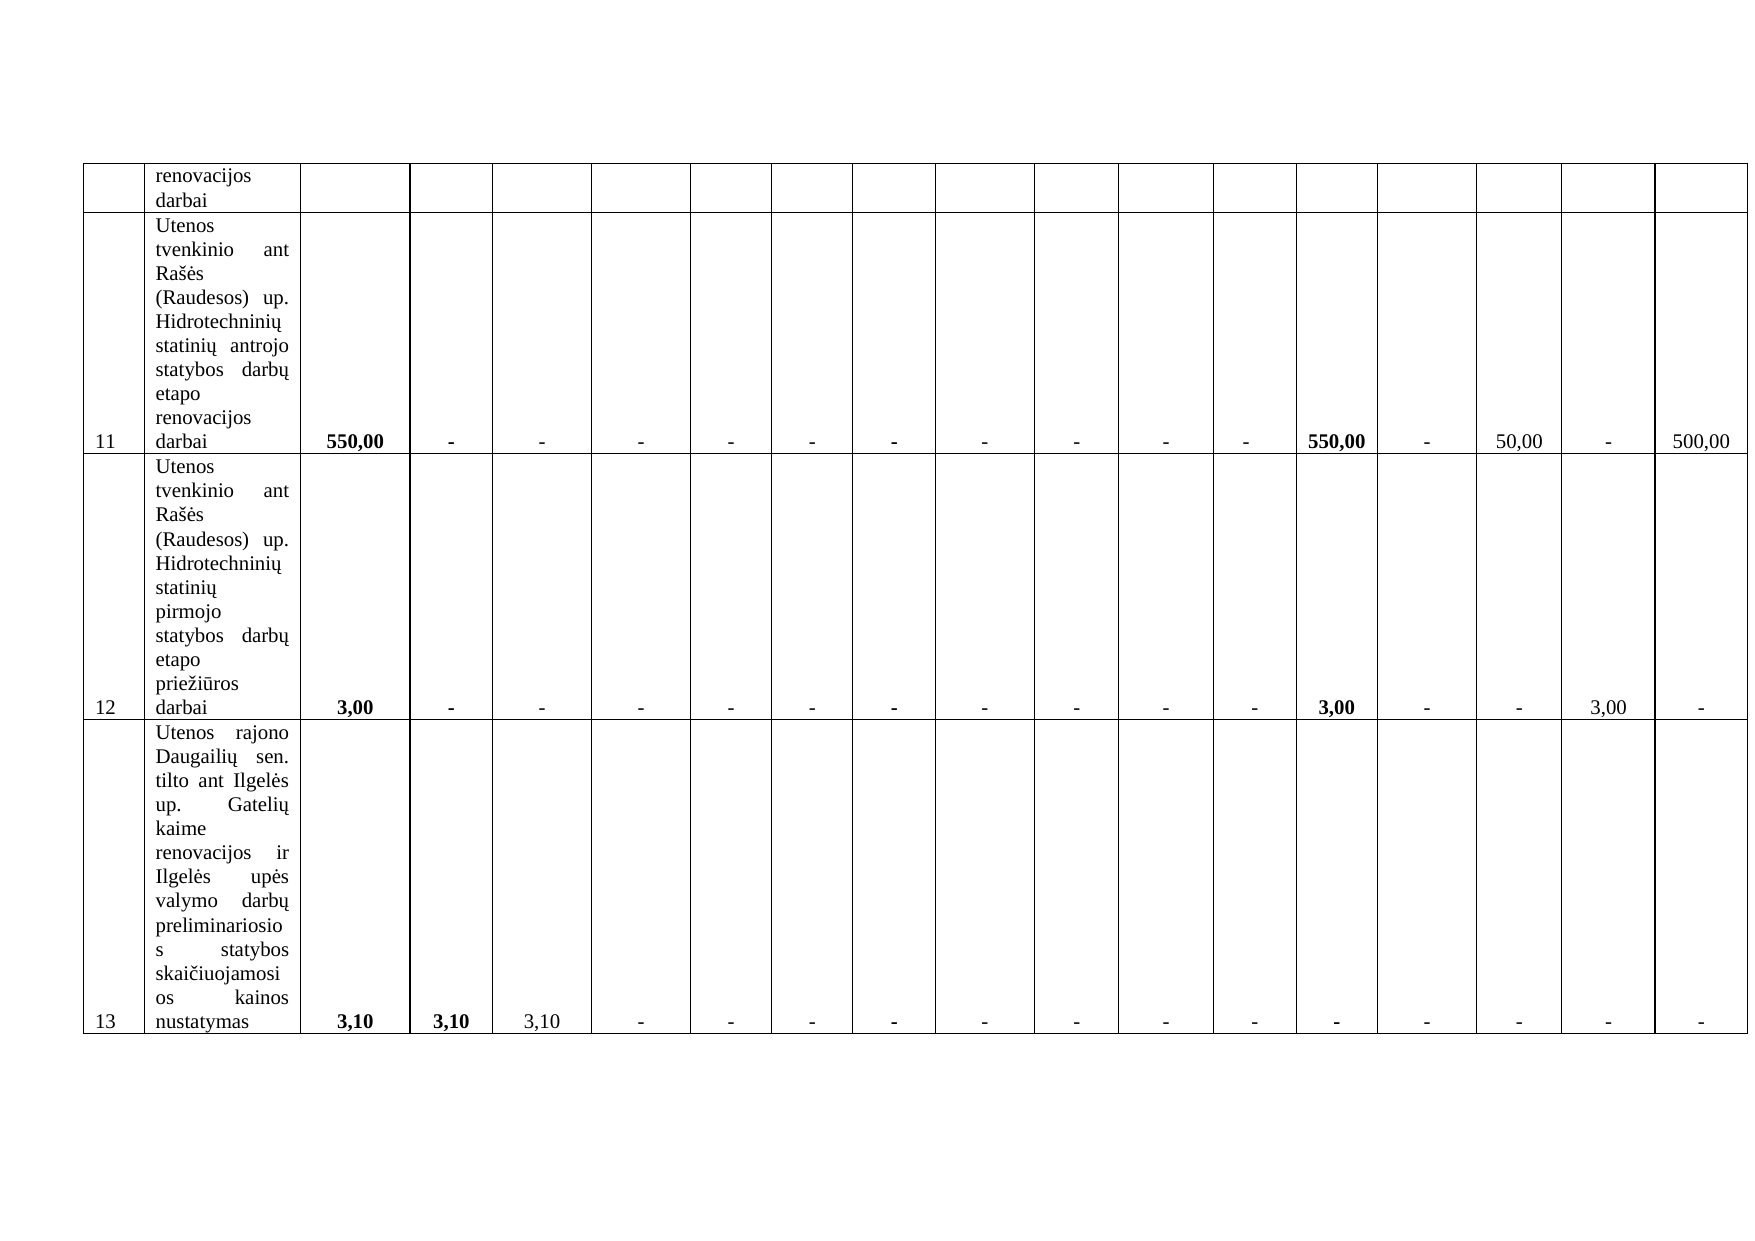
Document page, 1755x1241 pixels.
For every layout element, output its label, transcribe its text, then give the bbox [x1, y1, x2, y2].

table_cell - [493, 454, 591, 719]
table_cell - [853, 213, 935, 453]
table_cell - [936, 213, 1034, 453]
table_cell - [1119, 454, 1213, 719]
table_cell - [1562, 720, 1654, 1033]
table_cell [301, 164, 409, 212]
table_cell 13 [84, 720, 144, 1033]
table_cell - [772, 720, 852, 1033]
table_cell - [592, 720, 690, 1033]
table_cell [772, 164, 852, 212]
table_cell - [1214, 720, 1296, 1033]
table_cell - [1562, 213, 1654, 453]
table_cell Utenos rajono Daugailių sen. tilto ant Ilgelės up. Gatelių kaime renovacijos ir Ilgelės upės valymo darbų preliminariosios statybos skaičiuojamosios kainos nustatymas [145, 720, 300, 1033]
table_cell - [853, 720, 935, 1033]
table_cell [853, 164, 935, 212]
table_cell [1035, 164, 1118, 212]
table_cell Utenos tvenkinio ant Rašės (Raudesos) up. Hidrotechninių statinių antrojo statybos darbų etapo renovacijos darbai [145, 213, 300, 453]
table_cell - [493, 164, 591, 212]
table_cell - [1214, 454, 1296, 719]
table_cell - [1562, 164, 1654, 212]
table_cell - [1656, 720, 1747, 1033]
table_cell [84, 164, 144, 212]
table_cell - [691, 213, 771, 453]
table_cell 11 [84, 213, 144, 453]
table_cell [1214, 164, 1296, 212]
table_cell - [411, 454, 492, 719]
table_cell - [1119, 720, 1213, 1033]
table_cell - [691, 164, 771, 212]
table_cell 3,10 [301, 720, 409, 1033]
table_cell 500,00 [1656, 213, 1747, 453]
table_cell 3,00 [1297, 454, 1377, 719]
table_cell - [772, 213, 852, 453]
table_cell - [1477, 164, 1561, 212]
table_cell 50,00 [1477, 213, 1561, 453]
table_cell 550,00 [301, 213, 409, 453]
table_cell - [1378, 164, 1476, 212]
table_cell - [1119, 164, 1213, 212]
table_cell - [1214, 213, 1296, 453]
table_cell [592, 164, 690, 212]
table_cell - [1297, 720, 1377, 1033]
table_cell - [1119, 213, 1213, 453]
table_cell - [936, 164, 1034, 212]
table_cell - [1378, 213, 1476, 453]
table_cell - [1297, 164, 1377, 212]
table_cell - [411, 213, 492, 453]
table_cell 3,00 [1562, 454, 1654, 719]
table_cell - [1035, 720, 1118, 1033]
table_cell - [592, 454, 690, 719]
table_cell - [691, 720, 771, 1033]
table_cell - [1035, 213, 1118, 453]
table_cell - [1378, 454, 1476, 719]
table_cell - [1656, 454, 1747, 719]
table_cell - [1656, 164, 1747, 212]
table_cell [411, 164, 492, 212]
table_cell - [493, 213, 591, 453]
table_cell 550,00 [1297, 213, 1377, 453]
table_cell - [1477, 454, 1561, 719]
table_cell - [1477, 720, 1561, 1033]
table_cell 3,10 [411, 720, 492, 1033]
table_cell - [592, 213, 690, 453]
table_cell - [772, 454, 852, 719]
table_cell - [936, 720, 1034, 1033]
table_cell 3,00 [301, 454, 409, 719]
table_cell - [936, 454, 1034, 719]
table_cell - [1035, 454, 1118, 719]
table_cell renovacijos darbai [145, 164, 300, 212]
table_cell 3,10 [493, 720, 591, 1033]
table_cell - [1378, 720, 1476, 1033]
table_cell 12 [84, 454, 144, 719]
table_cell - [691, 454, 771, 719]
table_cell - [853, 454, 935, 719]
table_cell Utenos tvenkinio ant Rašės (Raudesos) up. Hidrotechninių statinių pirmojo statybos darbų etapo priežiūros darbai [145, 454, 300, 719]
